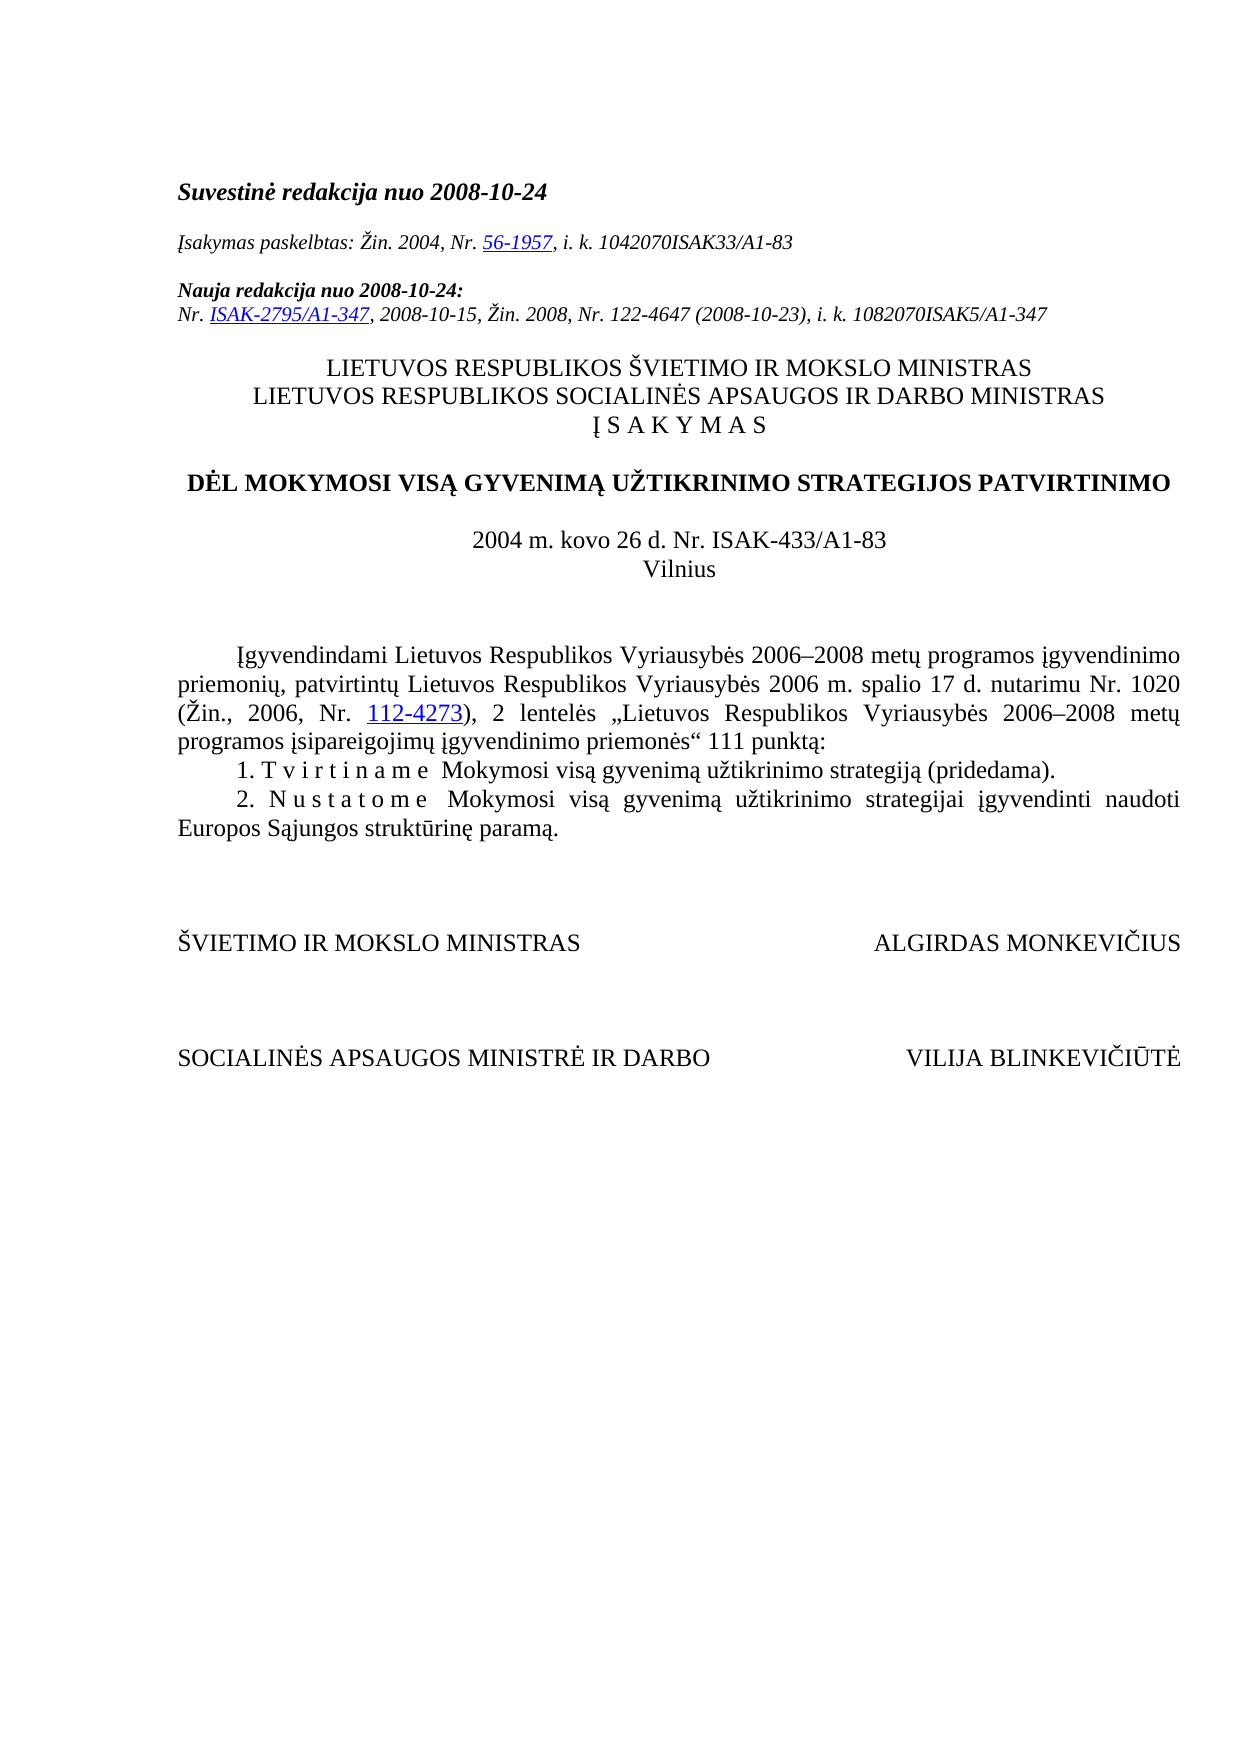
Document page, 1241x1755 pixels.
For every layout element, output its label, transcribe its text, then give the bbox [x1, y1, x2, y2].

text Nauja redakcija nuo 2008-10-24: [177, 278, 1181, 302]
text 1. Tvirtiname Mokymosi visą gyvenimą užtikrinimo strategiją (pridedama). [177, 755, 1181, 784]
text 2. Nustatome Mokymosi visą gyvenimą užtikrinimo strategijai įgyvendinti naudoti Europos Sąjungos struktūrinę paramą. [177, 784, 1181, 841]
text ŠVIETIMO IR MOKSLO MINISTRAS ALGIRDAS MONKEVIČIUS [177, 928, 1181, 956]
text SOCIALINĖS APSAUGOS MINISTRĖ IR DARBO VILIJA BLINKEVIČIŪTĖ [177, 1043, 1181, 1071]
text Suvestinė redakcija nuo 2008-10-24 [177, 177, 1181, 206]
text LIETUVOS RESPUBLIKOS ŠVIETIMO IR MOKSLO MINISTRAS [177, 353, 1181, 381]
text Nr. ISAK-2795/A1-347, 2008-10-15, Žin. 2008, Nr. 122-4647 (2008-10-23), i. k. 1082070ISAK5/A1-347 [177, 302, 1181, 326]
text DĖL MOKYMOSI VISĄ GYVENIMĄ UŽTIKRINIMO STRATEGIJOS PATVIRTINIMO [177, 468, 1181, 496]
text LIETUVOS RESPUBLIKOS SOCIALINĖS APSAUGOS IR DARBO MINISTRAS [177, 381, 1181, 410]
text Įsakymas paskelbtas: Žin. 2004, Nr. 56-1957, i. k. 1042070ISAK33/A1-83 [177, 230, 1181, 254]
text Įgyvendindami Lietuvos Respublikos Vyriausybės 2006–2008 metų programos įgyvendinimo priemonių, patvirtintų Lietuvos Respublikos Vyriausybės 2006 m. spalio 17 d. nutarimu Nr. 1020 (Žin., 2006, Nr. 112-4273), 2 lentelės „Lietuvos Respublikos Vyriausybės 2006–2008 metų programos įsipareigojimų įgyvendinimo priemonės“ 111 punktą: [177, 640, 1181, 755]
text 2004 m. kovo 26 d. Nr. ISAK-433/A1-83 [177, 525, 1181, 554]
text Vilnius [177, 554, 1181, 583]
text ĮSAKYMAS [177, 410, 1181, 439]
